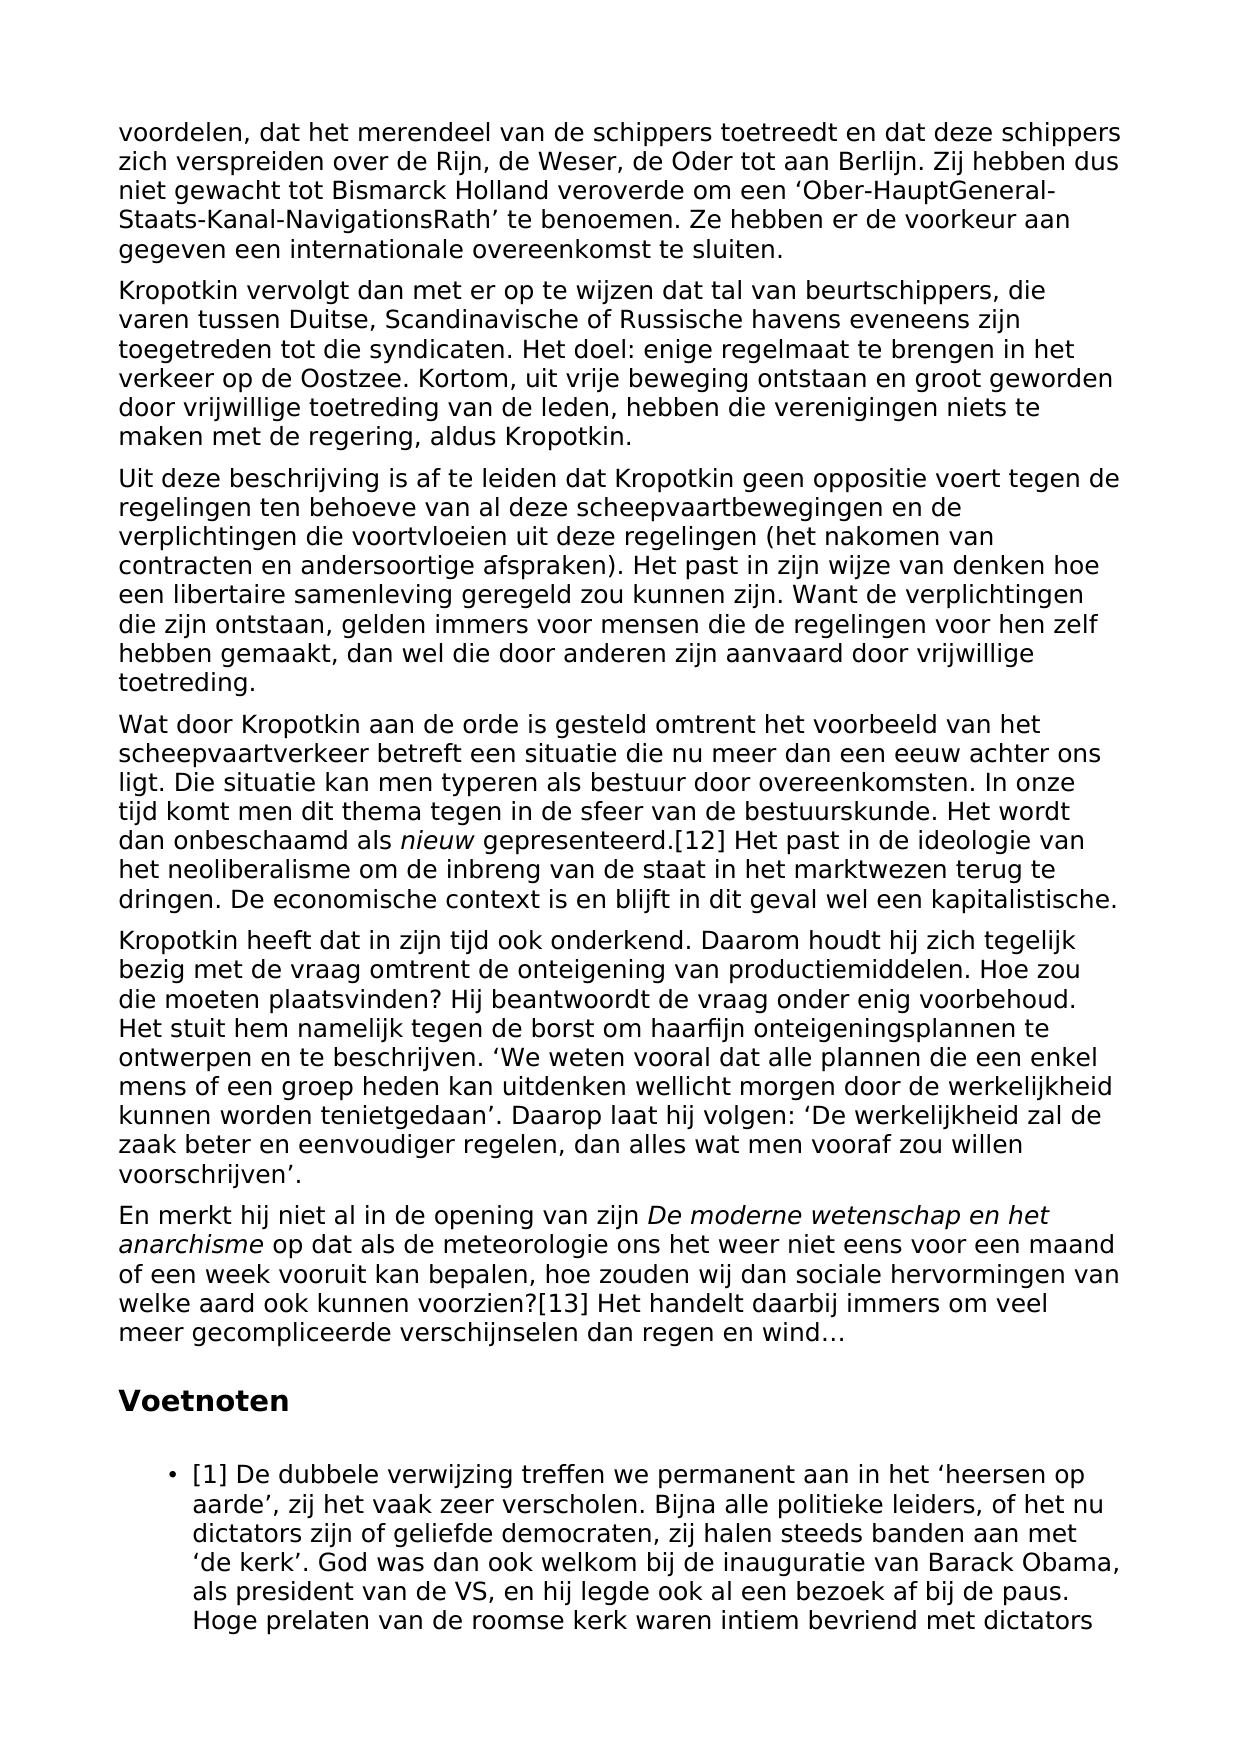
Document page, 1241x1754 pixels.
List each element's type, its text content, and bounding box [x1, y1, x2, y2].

list [1] De dubbele verwijzing treffen we permanent aan in het ‘heersen op aarde’, zij het vaak zeer verscholen. Bijna alle politieke leiders, of het nu dictators zijn of geliefde democraten, zij halen steeds banden aan met ‘de kerk’. God was dan ook welkom bij de inauguratie van Barack Obama, als president van de VS, en hij legde ook al een bezoek af bij de paus. Hoge prelaten van de roomse kerk waren intiem bevriend met dictators [177, 1461, 1122, 1636]
text En merkt hij niet al in de opening van zijn De moderne wetenschap en het anarchisme op dat als de meteorologie ons het weer niet eens voor een maand of een week vooruit kan bepalen, hoe zouden wij dan sociale hervormingen van welke aard ook kunnen voorzien?[13] Het handelt daarbij immers om veel meer gecompliceerde verschijnselen dan regen en wind… [118, 1201, 1122, 1347]
text Kropotkin heeft dat in zijn tijd ook onderkend. Daarom houdt hij zich tegelijk bezig met de vraag omtrent de onteigening van productiemiddelen. Hoe zou die moeten plaatsvinden? Hij beantwoordt de vraag onder enig voorbehoud. Het stuit hem namelijk tegen de borst om haarfijn onteigeningsplannen te ontwerpen en te beschrijven. ‘We weten vooral dat alle plannen die een enkel mens of een groep heden kan uitdenken wellicht morgen door de werkelijkheid kunnen worden tenietgedaan’. Daarop laat hij volgen: ‘De werkelijkheid zal de zaak beter en eenvoudiger regelen, dan alles wat men vooraf zou willen voorschrijven’. [118, 926, 1122, 1189]
text Uit deze beschrijving is af te leiden dat Kropotkin geen oppositie voert tegen de regelingen ten behoeve van al deze scheepvaartbewegingen en de verplichtingen die voortvloeien uit deze regelingen (het nakomen van contracten en andersoortige afspraken). Het past in zijn wijze van denken hoe een libertaire samenleving geregeld zou kunnen zijn. Want de verplichtingen die zijn ontstaan, gelden immers voor mensen die de regelingen voor hen zelf hebben gemaakt, dan wel die door anderen zijn aanvaard door vrijwillige toetreding. [118, 464, 1122, 697]
text Wat door Kropotkin aan de orde is gesteld omtrent het voorbeeld van het scheepvaartverkeer betreft een situatie die nu meer dan een eeuw achter ons ligt. Die situatie kan men typeren als bestuur door overeenkomsten. In onze tijd komt men dit thema tegen in de sfeer van de bestuurskunde. Het wordt dan onbeschaamd als nieuw gepresenteerd.[12] Het past in de ideologie van het neoliberalisme om de inbreng van de staat in het marktwezen terug te dringen. De economische context is en blijft in dit geval wel een kapitalistische. [118, 710, 1122, 914]
text voordelen, dat het merendeel van de schippers toetreedt en dat deze schippers zich verspreiden over de Rijn, de Weser, de Oder tot aan Berlijn. Zij hebben dus niet gewacht tot Bismarck Holland veroverde om een ‘Ober-HauptGeneral-Staats-Kanal-NavigationsRath’ te benoemen. Ze hebben er de voorkeur aan gegeven een internationale overeenkomst te sluiten. [118, 118, 1122, 264]
text Kropotkin vervolgt dan met er op te wijzen dat tal van beurtschippers, die varen tussen Duitse, Scandinavische of Russische havens eveneens zijn toegetreden tot die syndicaten. Het doel: enige regelmaat te brengen in het verkeer op de Oostzee. Kortom, uit vrije beweging ontstaan en groot geworden door vrijwillige toetreding van de leden, hebben die verenigingen niets te maken met de regering, aldus Kropotkin. [118, 276, 1122, 451]
subtitle Voetnoten [118, 1385, 1122, 1419]
